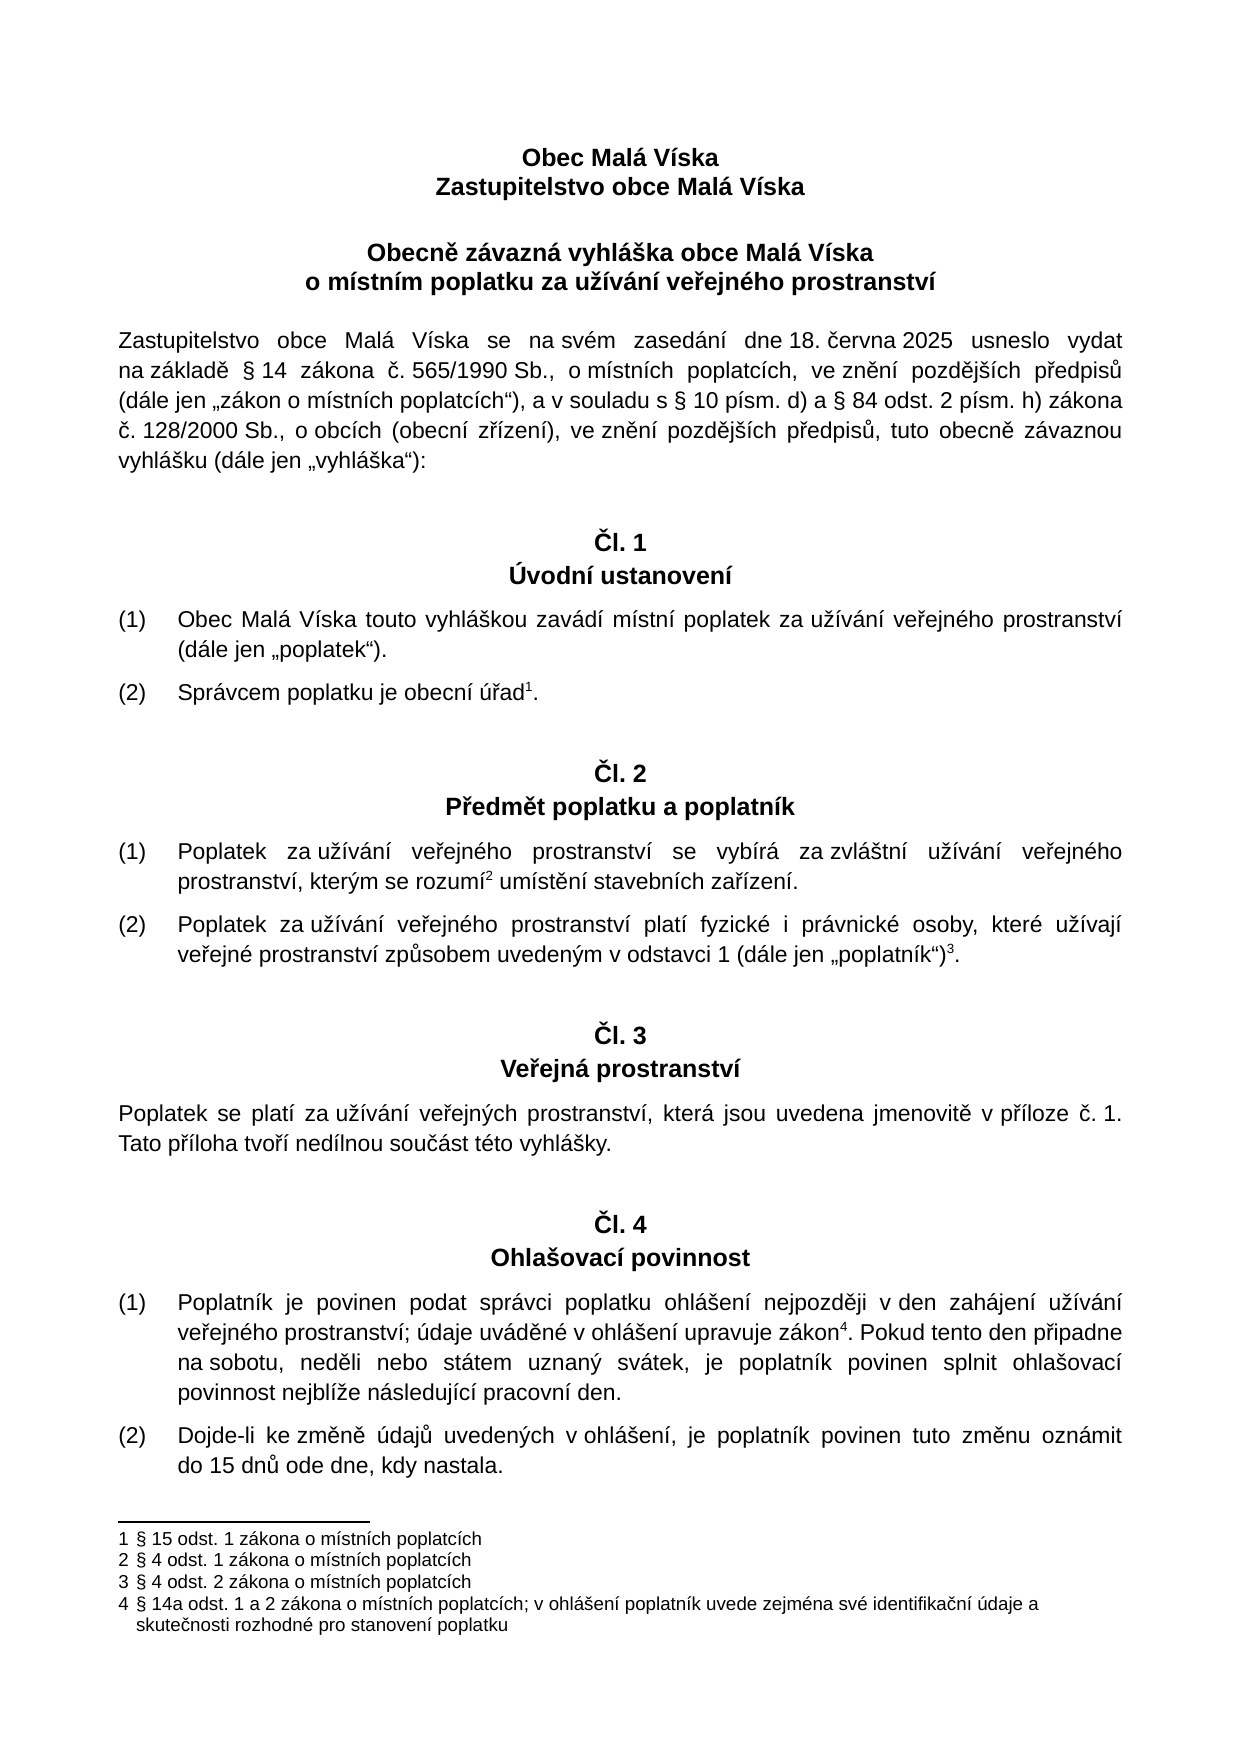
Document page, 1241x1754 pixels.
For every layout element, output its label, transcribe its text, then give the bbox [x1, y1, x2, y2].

text Zastupitelstvo obce Malá Víska se na svém zasedání dne 18. června 2025 usneslo vydat na základě § 14 zákona č. 565/1990 Sb., o místních poplatcích, ve znění pozdějších předpisů (dále jen „zákon o místních poplatcích“), a v souladu s § 10 písm. d) a § 84 odst. 2 písm. h) zákona č. 128/2000 Sb., o obcích (obecní zřízení), ve znění pozdějších předpisů, tuto obecně závaznou vyhlášku (dále jen „vyhláška“): [118, 327, 1122, 474]
subtitle Obecně závazná vyhláška obce Malá Víska o místním poplatku za užívání veřejného prostranství [118, 238, 1122, 295]
list Dojde-li ke změně údajů uvedených v ohlášení, je poplatník povinen tuto změnu oznámit do 15 dnů ode dne, kdy nastala. [118, 1422, 1122, 1479]
list Obec Malá Víska touto vyhláškou zavádí místní poplatek za užívání veřejného prostranství (dále jen „poplatek“). [118, 606, 1122, 663]
subtitle Čl. 3 Veřejná prostranství [118, 1021, 1122, 1083]
list § 15 odst. 1 zákona o místních poplatcích [118, 1528, 1122, 1549]
list § 4 odst. 2 zákona o místních poplatcích [118, 1571, 1122, 1592]
list Poplatek za užívání veřejného prostranství platí fyzické i právnické osoby, které užívají veřejné prostranství způsobem uvedeným v odstavci 1 (dále jen „poplatník“). [118, 911, 1122, 967]
subtitle Čl. 2 Předmět poplatku a poplatník [118, 759, 1122, 821]
subtitle Čl. 4 Ohlašovací povinnost [118, 1210, 1122, 1272]
title Obec Malá Víska Zastupitelstvo obce Malá Víska [118, 143, 1122, 201]
text Poplatek se platí za užívání veřejných prostranství, která jsou uvedena jmenovitě v příloze č. 1. Tato příloha tvoří nedílnou součást této vyhlášky. [118, 1100, 1122, 1156]
list § 14a odst. 1 a 2 zákona o místních poplatcích; v ohlášení poplatník uvede zejména své identifikační údaje a skutečnosti rozhodné pro stanovení poplatku [118, 1592, 1122, 1635]
list Správcem poplatku je obecní úřad. [118, 679, 1122, 706]
subtitle Čl. 1 Úvodní ustanovení [118, 528, 1122, 589]
list § 4 odst. 1 zákona o místních poplatcích [118, 1549, 1122, 1571]
list Poplatek za užívání veřejného prostranství se vybírá za zvláštní užívání veřejného prostranství, kterým se rozumí umístění stavebních zařízení. [118, 838, 1122, 894]
list Poplatník je povinen podat správci poplatku ohlášení nejpozději v den zahájení užívání veřejného prostranství; údaje uváděné v ohlášení upravuje zákon. Pokud tento den připadne na sobotu, neděli nebo státem uznaný svátek, je poplatník povinen splnit ohlašovací povinnost nejblíže následující pracovní den. [118, 1289, 1122, 1406]
